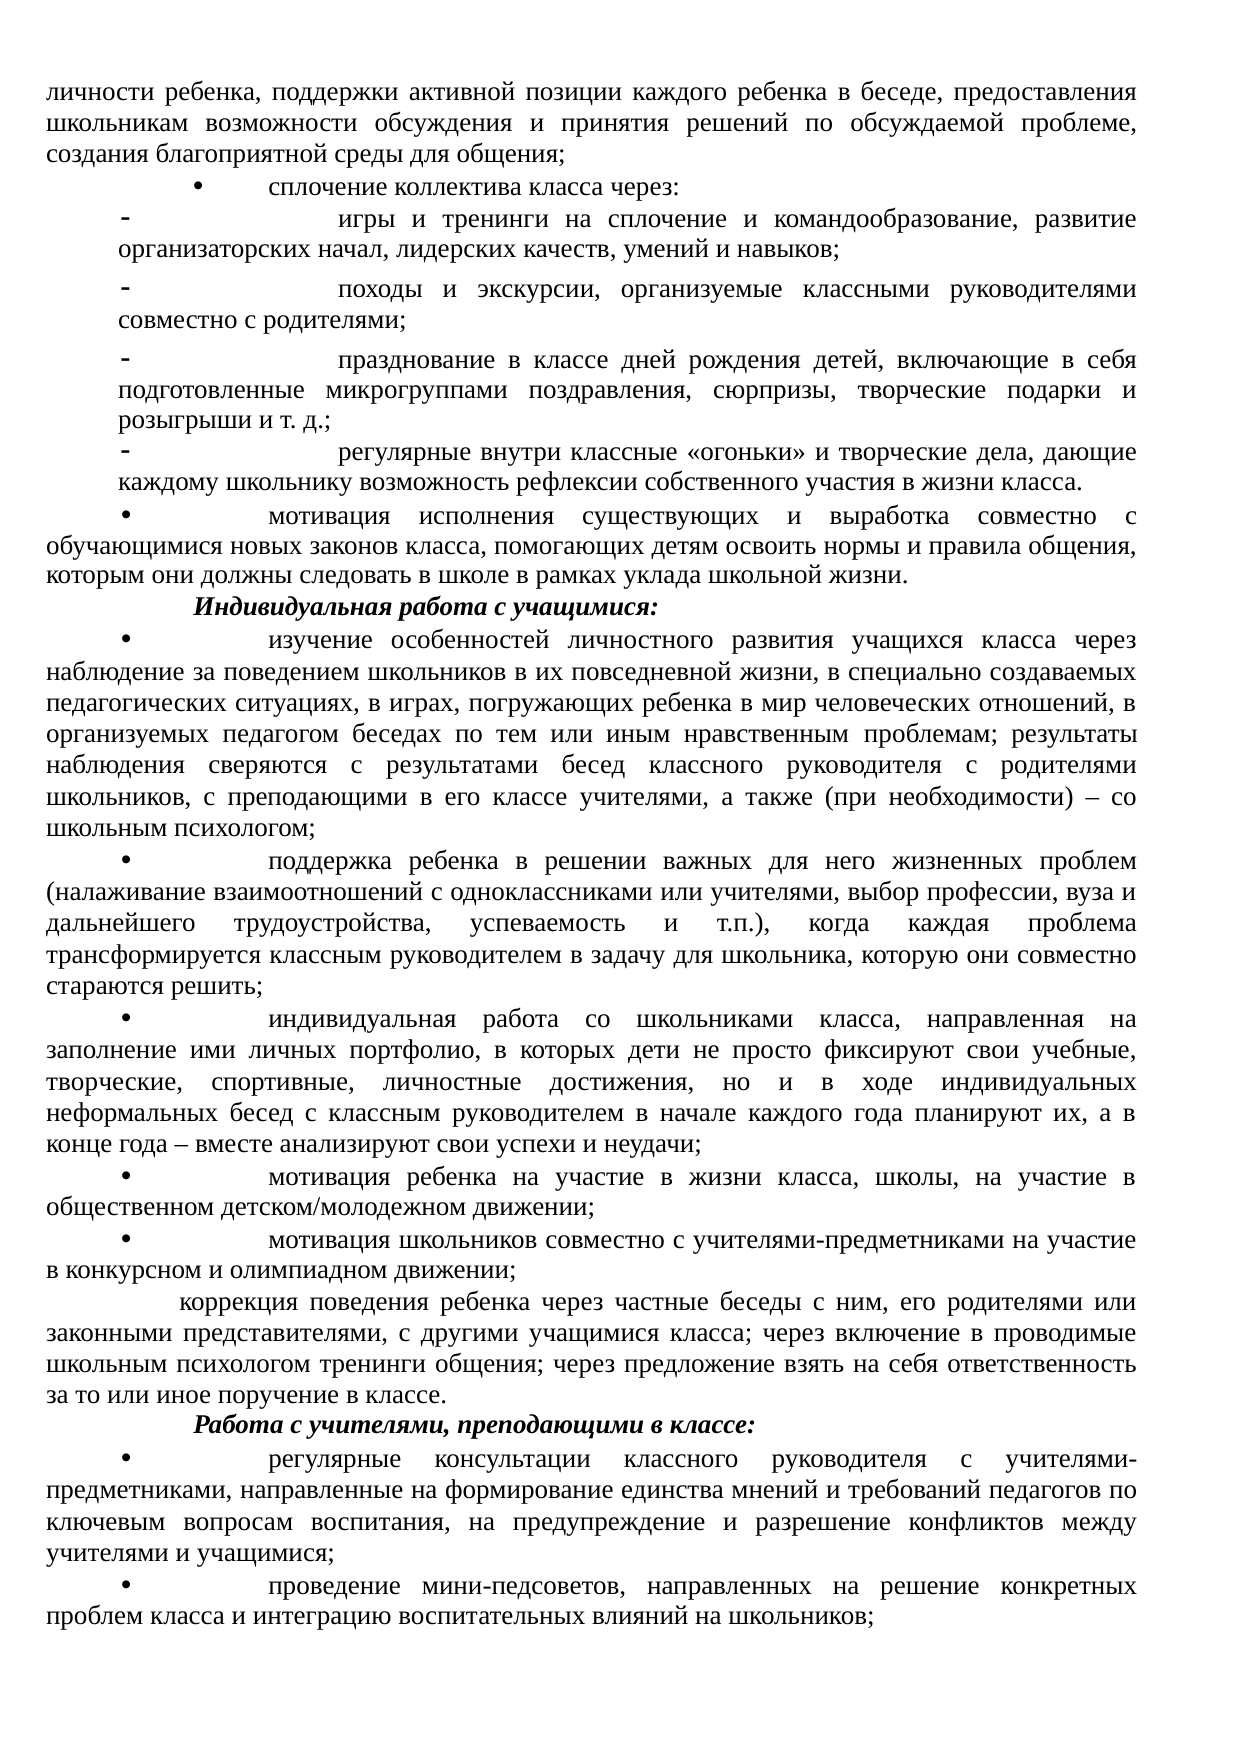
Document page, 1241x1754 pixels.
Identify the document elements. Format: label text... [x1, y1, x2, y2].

list проведение мини-педсоветов, направленных на решение конкретных проблем класса и интеграцию воспитательных влияний на школьников; [46, 1567, 1138, 1630]
subtitle Работа с учителями, преподающими в классе: [193, 1409, 1161, 1440]
list изучение особенностей личностного развития учащихся класса через наблюдение за поведением школьников в их повседневной жизни, в специально создаваемых педагогических ситуациях, в играх, погружающих ребенка в мир человеческих отношений, в организуемых педагогом беседах по тем или иным нравственным проблемам; результаты наблюдения сверяются с результатами бесед классного руководителя с родителями школьников, с преподающими в его классе учителями, а также (при необходимости) – со школьным психологом; [46, 621, 1138, 842]
list мотивация школьников совместно с учителями-предметниками на участие в конкурсном и олимпиадном движении; [46, 1221, 1138, 1284]
list поддержка ребенка в решении важных для него жизненных проблем (налаживание взаимоотношений с одноклассниками или учителями, выбор профессии, вуза и дальнейшего трудоустройства, успеваемость и т.п.), когда каждая проблема трансформируется классным руководителем в задачу для школьника, которую они совместно стараются решить; [46, 842, 1138, 1000]
list регулярные внутри классные «огоньки» и творческие дела, дающие каждому школьнику возможность рефлексии собственного участия в жизни класса. [118, 435, 1138, 496]
list празднование в классе дней рождения детей, включающие в себя подготовленные микрогруппами поздравления, сюрпризы, творческие подарки и розыгрыши и т. д.; [118, 343, 1138, 434]
text коррекция поведения ребенка через частные беседы с ним, его родителями или законными представителями, с другими учащимися класса; через включение в проводимые школьным психологом тренинги общения; через предложение взять на себя ответственность за то или иное поручение в классе. [46, 1284, 1138, 1409]
list мотивация ребенка на участие в жизни класса, школы, на участие в общественном детском/молодежном движении; [46, 1158, 1138, 1221]
list походы и экскурсии, организуемые классными руководителями совместно с родителями; [118, 272, 1138, 334]
list личности ребенка, поддержки активной позиции каждого ребенка в беседе, предоставления школьникам возможности обсуждения и принятия решений по обсуждаемой проблеме, создания благоприятной среды для общения; [46, 75, 1138, 168]
list индивидуальная работа со школьниками класса, направленная на заполнение ими личных портфолио, в которых дети не просто фиксируют свои учебные, творческие, спортивные, личностные достижения, но и в ходе индивидуальных неформальных бесед с классным руководителем в начале каждого года планируют их, а в конце года – вместе анализируют свои успехи и неудачи; [46, 1000, 1138, 1158]
list регулярные консультации классного руководителя с учителями-предметниками, направленные на формирование единства мнений и требований педагогов по ключевым вопросам воспитания, на предупреждение и разрешение конфликтов между учителями и учащимися; [46, 1440, 1138, 1567]
list сплочение коллектива класса через: [193, 168, 1161, 202]
subtitle Индивидуальная работа с учащимися: [193, 591, 1161, 621]
list мотивация исполнения существующих и выработка совместно с обучающимися новых законов класса, помогающих детям освоить нормы и правила общения, которым они должны следовать в школе в рамках уклада школьной жизни. [46, 497, 1138, 589]
list игры и тренинги на сплочение и командообразование, развитие организаторских начал, лидерских качеств, умений и навыков; [118, 202, 1138, 263]
